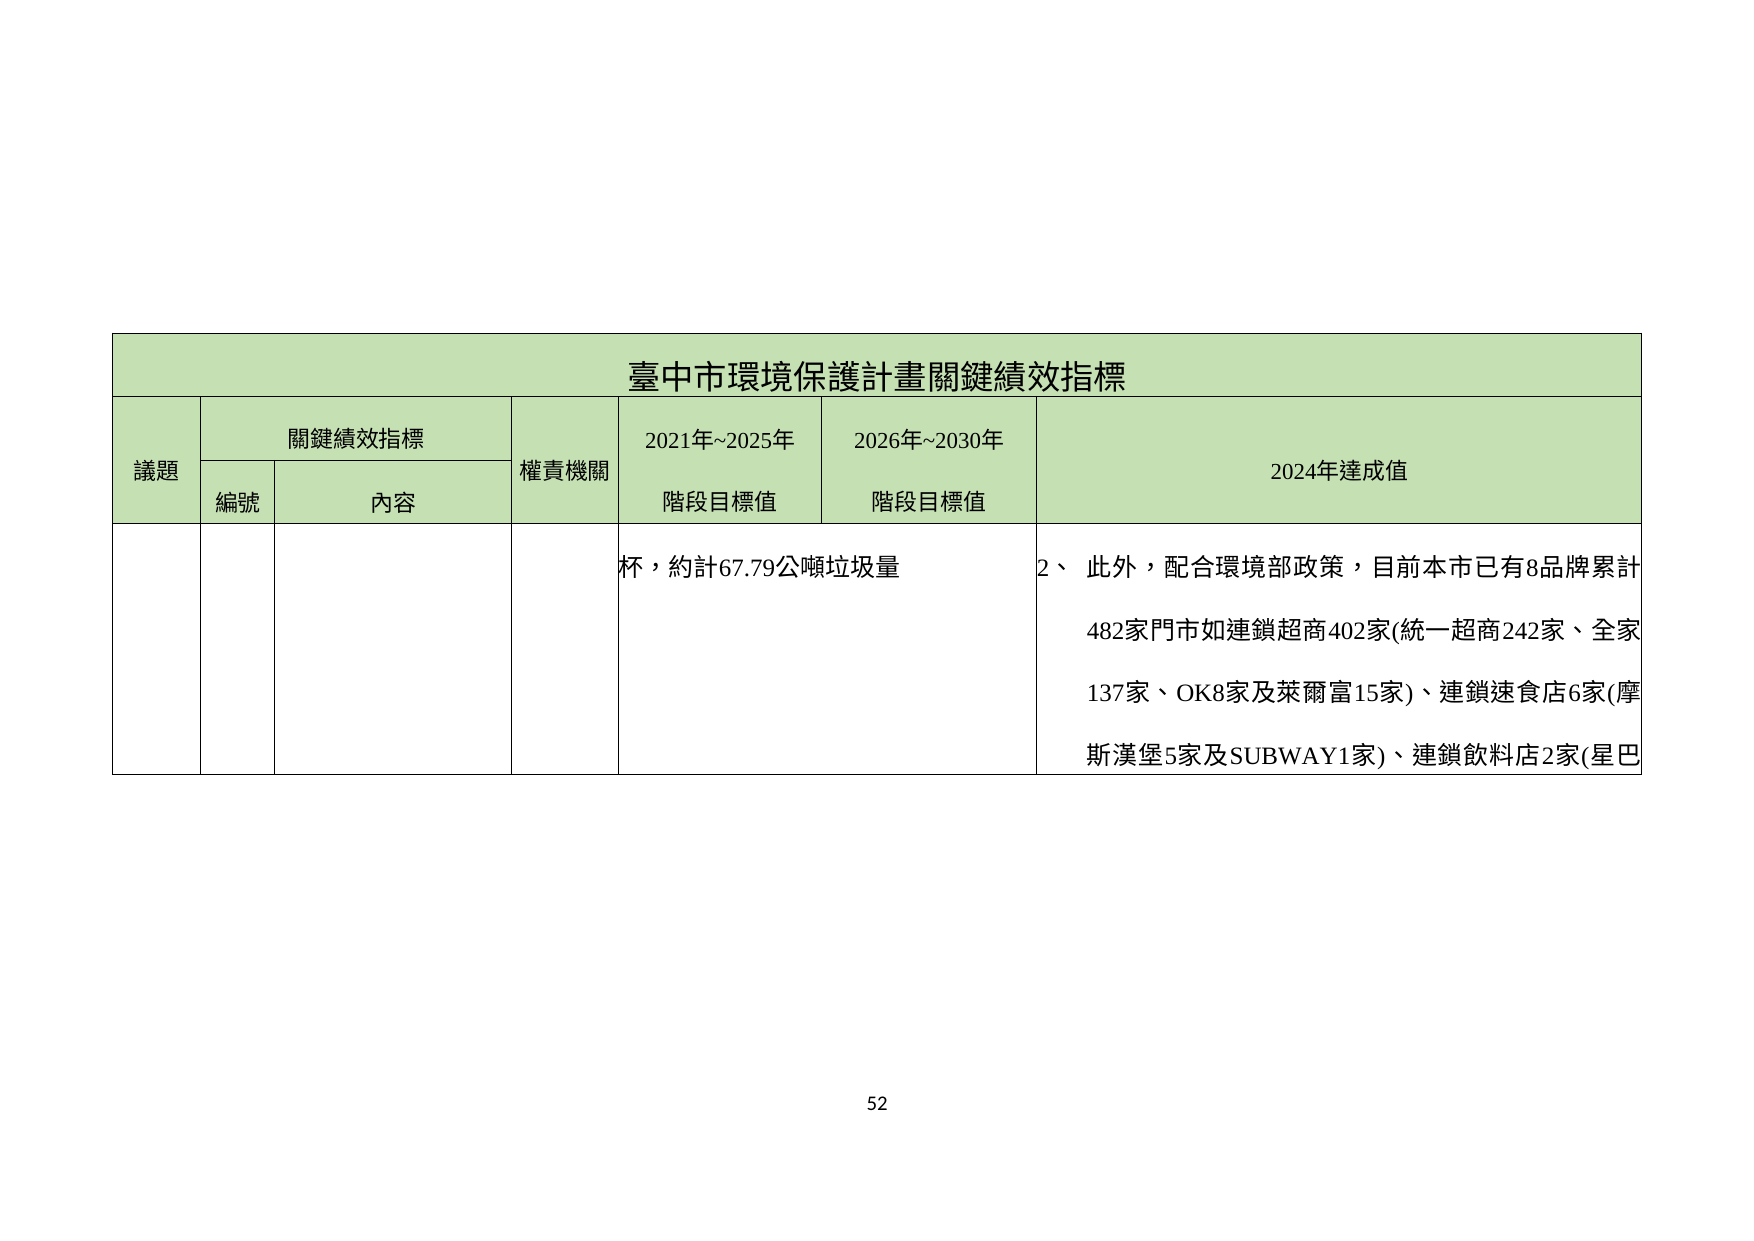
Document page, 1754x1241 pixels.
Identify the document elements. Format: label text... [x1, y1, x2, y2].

table_cell 2024年達成值 [1037, 397, 1641, 523]
table_cell 2021年~2025年 階段目標值 [619, 397, 821, 523]
table_cell [113, 524, 200, 774]
table_cell [275, 524, 511, 774]
table_cell 杯，約計67.79公噸垃圾量 [619, 524, 1036, 774]
table_cell 權責機關 [512, 397, 618, 523]
table_cell 關鍵績效指標 [201, 397, 511, 460]
table_cell [512, 524, 618, 774]
table_cell 議題 [113, 397, 200, 523]
table_cell 2026年~2030年 階段目標值 [822, 397, 1036, 523]
table_cell 內容 [275, 461, 511, 523]
table_header 臺中市環境保護計畫關鍵績效指標 [113, 334, 1641, 396]
table_cell 依環境部公告「一次用飲料杯限制使用對象及實施方式」規定，本市飲料店自112年10月1日起不得提供塑膠一次用飲料杯；本年度查核輔導累計1,291家次，查獲違規計11家，均已完成改善。 此外，配合環境部政策，目前本市已有8品牌累計482家門市如連鎖超商402家(統一超商242家、全家137家、OK8家及萊爾富15家)、連鎖速食店6家(摩斯漢堡5家及SUBWAY1家)、連鎖飲料店2家(星巴克71家及中油3家)等提供循環杯借用服務，藉此宣傳民眾自備環保杯及導入循環杯借用服務，鼓勵民眾養成「自備、重複、少用」的綠消費環保習慣，以減少使用一次性飲料杯之垃圾產生量。 [1037, 524, 1641, 774]
table_cell [201, 524, 274, 774]
table_cell 編號 [201, 461, 274, 523]
